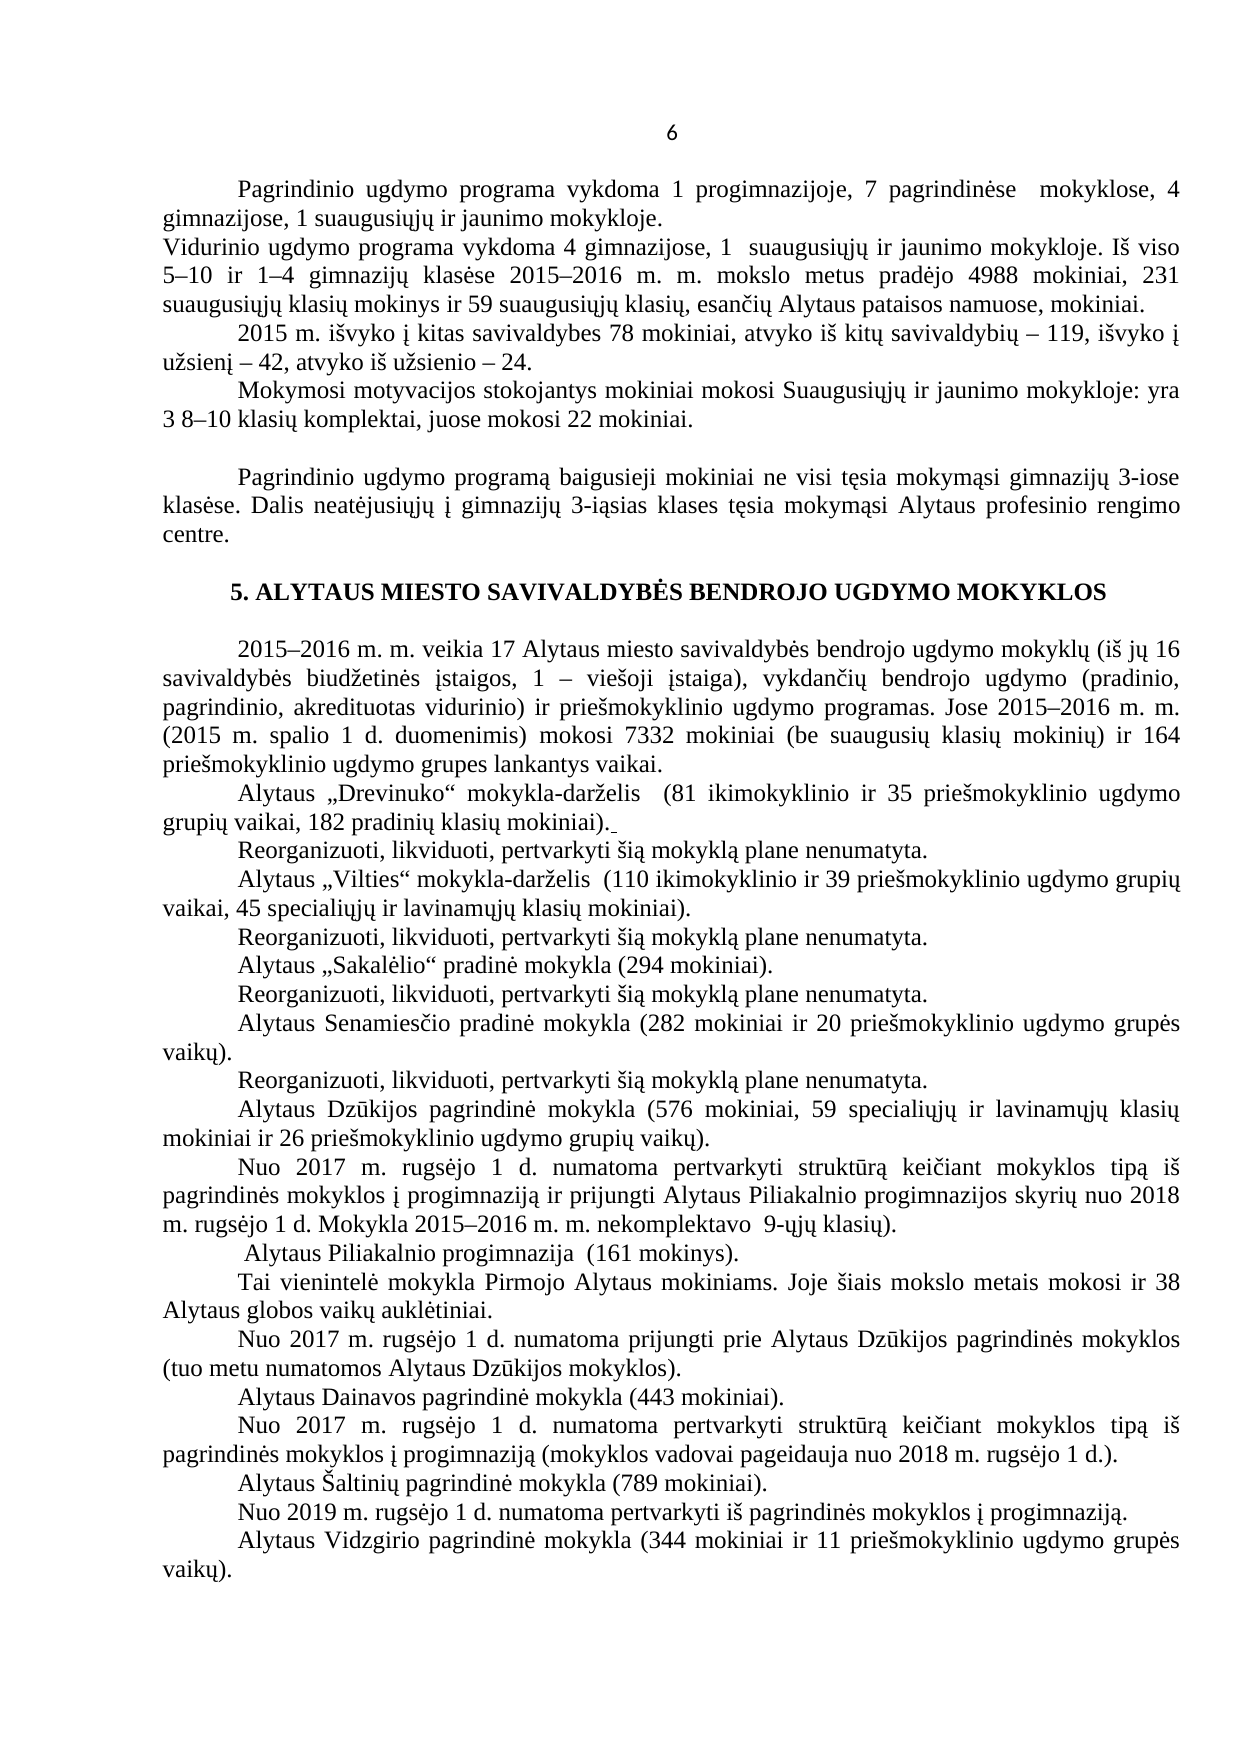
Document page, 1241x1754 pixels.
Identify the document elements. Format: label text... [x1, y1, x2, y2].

text Tai vienintelė mokykla Pirmojo Alytaus mokiniams. Joje šiais mokslo metais mokosi ir 38 Alytaus globos vaikų auklėtiniai. [162, 1267, 1181, 1324]
text Alytaus Senamiesčio pradinė mokykla (282 mokiniai ir 20 priešmokyklinio ugdymo grupės vaikų). [162, 1008, 1181, 1065]
text 2015–2016 m. m. veikia 17 Alytaus miesto savivaldybės bendrojo ugdymo mokyklų (iš jų 16 savivaldybės biudžetinės įstaigos, 1 – viešoji įstaiga), vykdančių bendrojo ugdymo (pradinio, pagrindinio, akredituotas vidurinio) ir priešmokyklinio ugdymo programas. Jose 2015–2016 m. m. (2015 m. spalio 1 d. duomenimis) mokosi 7332 mokiniai (be suaugusių klasių mokinių) ir 164 priešmokyklinio ugdymo grupes lankantys vaikai. [162, 634, 1181, 778]
text Pagrindinio ugdymo programa vykdoma 1 progimnazijoje, 7 pagrindinėse mokyklose, 4 gimnazijose, 1 suaugusiųjų ir jaunimo mokykloje. [162, 174, 1181, 232]
text Mokymosi motyvacijos stokojantys mokiniai mokosi Suaugusiųjų ir jaunimo mokykloje: yra 3 8–10 klasių komplektai, juose mokosi 22 mokiniai. [162, 375, 1181, 433]
text Nuo 2019 m. rugsėjo 1 d. numatoma pertvarkyti iš pagrindinės mokyklos į progimnaziją. [162, 1497, 1181, 1525]
text 5. Alytaus miesto savivaldybės bendrojo ugdymo mokyklos [162, 577, 1181, 605]
text Alytaus Dainavos pagrindinė mokykla (443 mokiniai). [162, 1382, 1181, 1410]
text Alytaus „Sakalėlio“ pradinė mokykla (294 mokiniai). [162, 950, 1181, 979]
text Reorganizuoti, likviduoti, pertvarkyti šią mokyklą plane nenumatyta. [162, 1065, 1181, 1094]
text Alytaus Piliakalnio progimnazija (161 mokinys). [162, 1238, 1181, 1267]
text Nuo 2017 m. rugsėjo 1 d. numatoma pertvarkyti struktūrą keičiant mokyklos tipą iš pagrindinės mokyklos į progimnaziją (mokyklos vadovai pageidauja nuo 2018 m. rugsėjo 1 d.). [162, 1410, 1181, 1468]
text Alytaus Dzūkijos pagrindinė mokykla (576 mokiniai, 59 specialiųjų ir lavinamųjų klasių mokiniai ir 26 priešmokyklinio ugdymo grupių vaikų). [162, 1094, 1181, 1152]
text 2015 m. išvyko į kitas savivaldybes 78 mokiniai, atvyko iš kitų savivaldybių – 119, išvyko į užsienį – 42, atvyko iš užsienio – 24. [162, 318, 1181, 375]
text Reorganizuoti, likviduoti, pertvarkyti šią mokyklą plane nenumatyta. [162, 922, 1181, 950]
text Nuo 2017 m. rugsėjo 1 d. numatoma prijungti prie Alytaus Dzūkijos pagrindinės mokyklos (tuo metu numatomos Alytaus Dzūkijos mokyklos). [162, 1324, 1181, 1382]
text Nuo 2017 m. rugsėjo 1 d. numatoma pertvarkyti struktūrą keičiant mokyklos tipą iš pagrindinės mokyklos į progimnaziją ir prijungti Alytaus Piliakalnio progimnazijos skyrių nuo 2018 m. rugsėjo 1 d. Mokykla 2015–2016 m. m. nekomplektavo 9-ųjų klasių). [162, 1152, 1181, 1238]
text Reorganizuoti, likviduoti, pertvarkyti šią mokyklą plane nenumatyta. [162, 835, 1181, 864]
text Alytaus „Vilties“ mokykla-darželis (110 ikimokyklinio ir 39 priešmokyklinio ugdymo grupių vaikai, 45 specialiųjų ir lavinamųjų klasių mokiniai). [162, 864, 1181, 922]
text Alytaus „Drevinuko“ mokykla-darželis (81 ikimokyklinio ir 35 priešmokyklinio ugdymo grupių vaikai, 182 pradinių klasių mokiniai). [162, 778, 1181, 835]
text Reorganizuoti, likviduoti, pertvarkyti šią mokyklą plane nenumatyta. [162, 979, 1181, 1008]
text Alytaus Vidzgirio pagrindinė mokykla (344 mokiniai ir 11 priešmokyklinio ugdymo grupės vaikų). [162, 1525, 1181, 1583]
text Alytaus Šaltinių pagrindinė mokykla (789 mokiniai). [162, 1468, 1181, 1497]
text Vidurinio ugdymo programa vykdoma 4 gimnazijose, 1 suaugusiųjų ir jaunimo mokykloje. Iš viso 5–10 ir 1–4 gimnazijų klasėse 2015–2016 m. m. mokslo metus pradėjo 4988 mokiniai, 231 suaugusiųjų klasių mokinys ir 59 suaugusiųjų klasių, esančių Alytaus pataisos namuose, mokiniai. [162, 232, 1181, 318]
text Pagrindinio ugdymo programą baigusieji mokiniai ne visi tęsia mokymąsi gimnazijų 3-iose klasėse. Dalis neatėjusiųjų į gimnazijų 3-iąsias klases tęsia mokymąsi Alytaus profesinio rengimo centre. [162, 462, 1181, 548]
